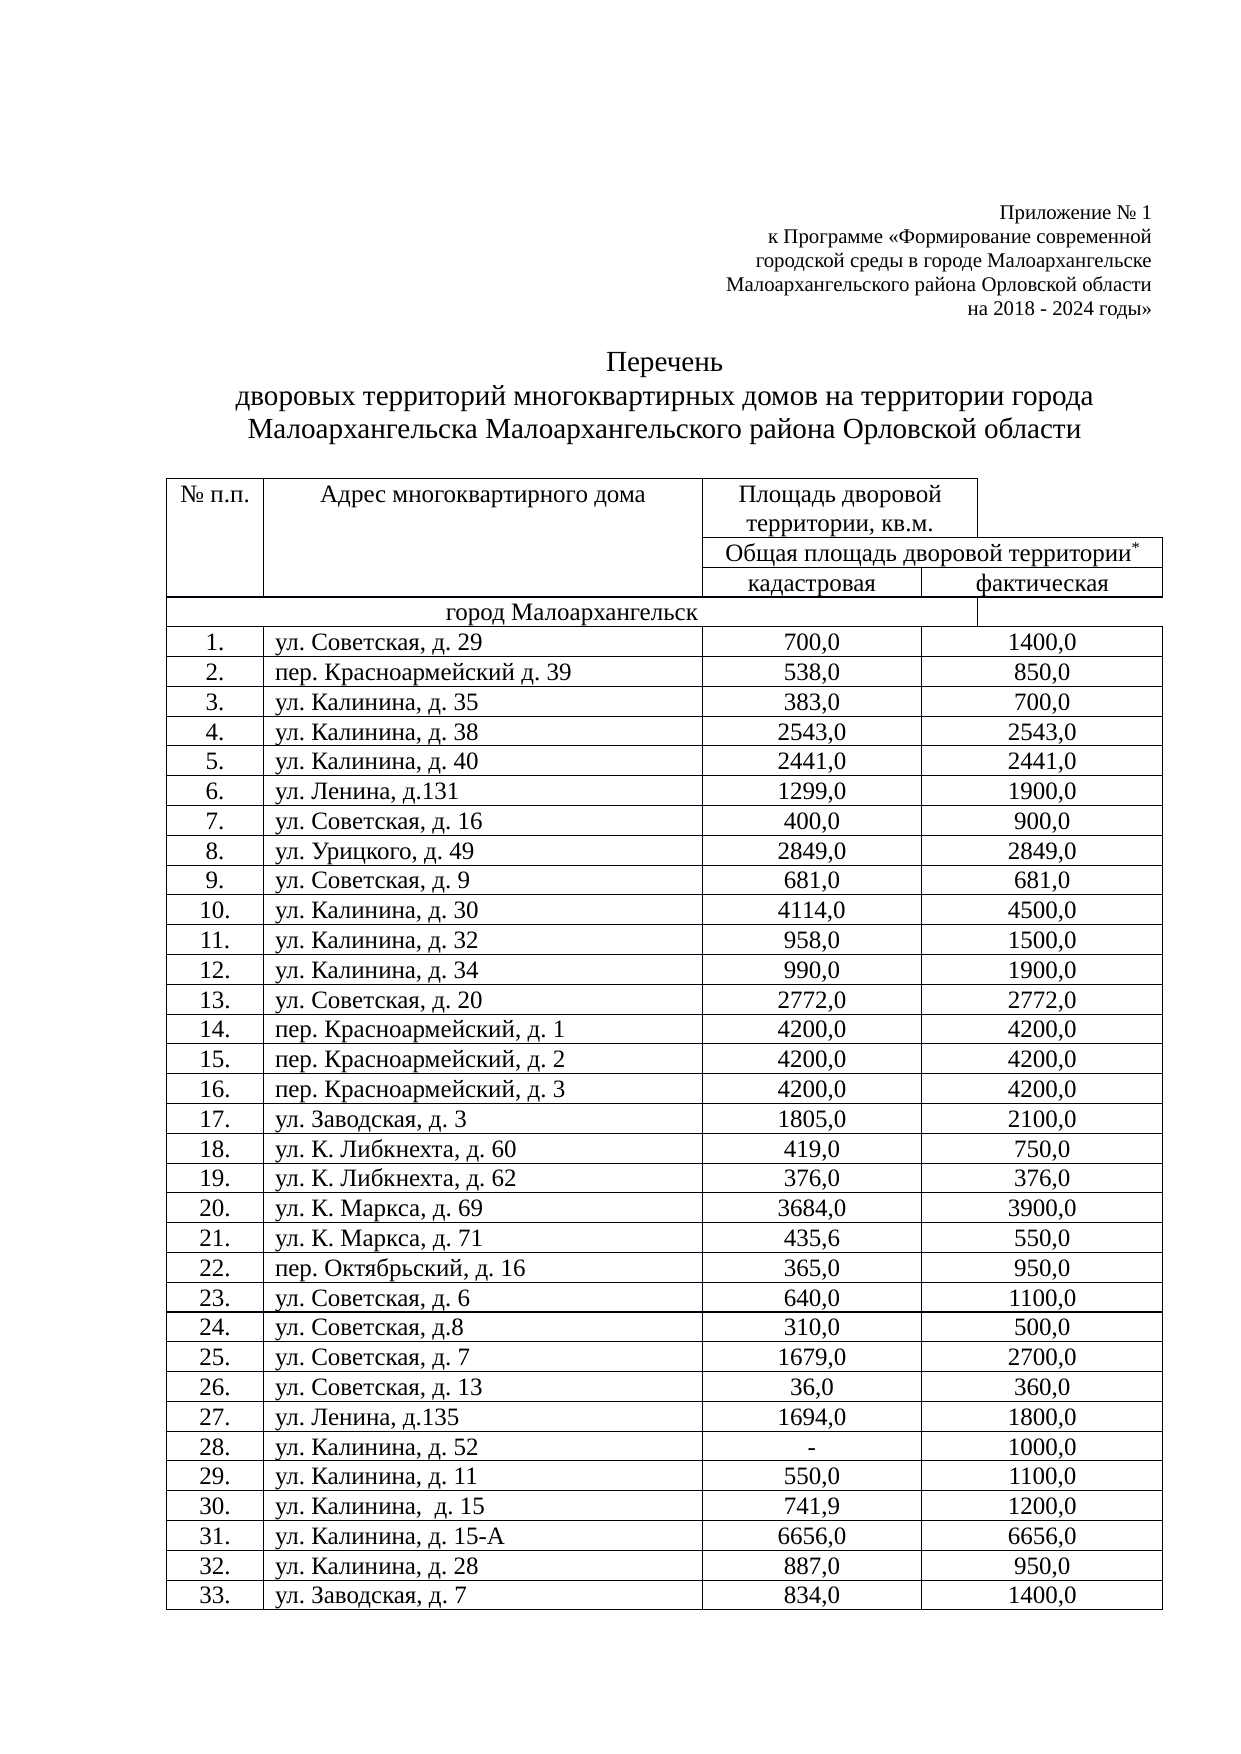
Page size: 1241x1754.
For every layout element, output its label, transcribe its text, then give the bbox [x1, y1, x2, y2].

table_cell - [703, 1432, 921, 1460]
table_cell 5. [167, 746, 263, 775]
table_cell 4500,0 [922, 895, 1162, 924]
table_cell 2849,0 [703, 836, 921, 864]
table_cell 17. [167, 1104, 263, 1133]
table_cell 3684,0 [703, 1193, 921, 1222]
table_cell ул. Калинина, д. 15 [264, 1491, 702, 1520]
table_cell ул. Калинина, д. 32 [264, 925, 702, 954]
table_cell ул. К. Либкнехта, д. 62 [264, 1164, 702, 1192]
table_header № п.п. [167, 479, 263, 596]
table_cell 30. [167, 1491, 263, 1520]
table_cell ул. Ленина, д.135 [264, 1402, 702, 1431]
table_cell 26. [167, 1372, 263, 1401]
table_cell 958,0 [703, 925, 921, 954]
table_cell ул. Калинина, д. 34 [264, 955, 702, 984]
text Малоархангельского района Орловской области [177, 272, 1152, 296]
table_cell 1900,0 [922, 776, 1162, 805]
table_cell 1679,0 [703, 1342, 921, 1371]
table_cell ул. Заводская, д. 7 [264, 1581, 702, 1609]
table_cell ул. Калинина, д. 11 [264, 1461, 702, 1490]
table_cell 29. [167, 1461, 263, 1490]
table_cell пер. Красноармейский д. 39 [264, 657, 702, 686]
table_cell 4114,0 [703, 895, 921, 924]
table_cell 19. [167, 1164, 263, 1192]
table_cell 4200,0 [703, 1074, 921, 1103]
text на 2018 - 2024 годы» [177, 296, 1152, 320]
table_cell 36,0 [703, 1372, 921, 1401]
table_cell 681,0 [922, 866, 1162, 894]
table_cell ул. Советская, д. 9 [264, 866, 702, 894]
table_cell 1500,0 [922, 925, 1162, 954]
table_cell 15. [167, 1044, 263, 1073]
table_cell 2543,0 [703, 717, 921, 745]
table_header Площадь дворовой территории, кв.м. [703, 479, 977, 537]
table_cell 1100,0 [922, 1461, 1162, 1490]
table_cell 1400,0 [922, 627, 1162, 656]
table_cell ул. К. Маркса, д. 71 [264, 1223, 702, 1252]
table_cell 14. [167, 1015, 263, 1043]
table_cell 950,0 [922, 1551, 1162, 1579]
text Приложение № 1 [177, 200, 1152, 224]
table_cell 21. [167, 1223, 263, 1252]
table_cell ул. Калинина, д. 38 [264, 717, 702, 745]
table_cell 700,0 [922, 687, 1162, 716]
table_cell ул. К. Маркса, д. 69 [264, 1193, 702, 1222]
table_cell 1694,0 [703, 1402, 921, 1431]
table_cell 32. [167, 1551, 263, 1579]
table_cell 2772,0 [922, 985, 1162, 1013]
table_cell ул. Советская, д. 7 [264, 1342, 702, 1371]
table_cell 1400,0 [922, 1581, 1162, 1609]
table_cell 2543,0 [922, 717, 1162, 745]
table_cell 7. [167, 806, 263, 835]
table_cell кадастровая [703, 568, 921, 596]
table_cell 376,0 [703, 1164, 921, 1192]
text Перечень [177, 344, 1152, 378]
table_cell 376,0 [922, 1164, 1162, 1192]
table_cell 4200,0 [703, 1015, 921, 1043]
table_cell ул. Советская, д. 20 [264, 985, 702, 1013]
table_cell ул. К. Либкнехта, д. 60 [264, 1134, 702, 1162]
table_cell 400,0 [703, 806, 921, 835]
table_cell 2849,0 [922, 836, 1162, 864]
table_cell пер. Октябрьский, д. 16 [264, 1253, 702, 1282]
table_cell 24. [167, 1313, 263, 1341]
table_cell ул. Калинина, д. 28 [264, 1551, 702, 1579]
table_cell 2100,0 [922, 1104, 1162, 1133]
table_cell город Малоархангельск [167, 598, 977, 626]
table_cell 681,0 [703, 866, 921, 894]
table_cell 365,0 [703, 1253, 921, 1282]
text к Программе «Формирование современной [177, 224, 1152, 248]
table_cell 700,0 [703, 627, 921, 656]
table_cell ул. Урицкого, д. 49 [264, 836, 702, 864]
table_cell 2772,0 [703, 985, 921, 1013]
table_cell 550,0 [922, 1223, 1162, 1252]
table_header [978, 478, 1163, 537]
table_cell ул. Калинина, д. 15-А [264, 1521, 702, 1550]
table_cell 13. [167, 985, 263, 1013]
table_cell 27. [167, 1402, 263, 1431]
text городской среды в городе Малоархангельске [177, 248, 1152, 272]
table_cell 834,0 [703, 1581, 921, 1609]
table_cell фактическая [922, 568, 1162, 596]
table_cell пер. Красноармейский, д. 2 [264, 1044, 702, 1073]
table_cell ул. Советская, д. 29 [264, 627, 702, 656]
table_cell 4200,0 [922, 1015, 1162, 1043]
table_cell ул. Советская, д. 13 [264, 1372, 702, 1401]
table_cell 310,0 [703, 1313, 921, 1341]
table_cell 990,0 [703, 955, 921, 984]
table_cell 23. [167, 1283, 263, 1311]
table_cell 4. [167, 717, 263, 745]
table_cell 6656,0 [703, 1521, 921, 1550]
table_cell 1200,0 [922, 1491, 1162, 1520]
table_cell 20. [167, 1193, 263, 1222]
table_cell 435,6 [703, 1223, 921, 1252]
table_cell 25. [167, 1342, 263, 1371]
table_cell 12. [167, 955, 263, 984]
table_cell 640,0 [703, 1283, 921, 1311]
text дворовых территорий многоквартирных домов на территории города Малоархангельска Малоархангельского района Орловской области [177, 378, 1152, 445]
table_cell 4200,0 [922, 1044, 1162, 1073]
table_cell 1805,0 [703, 1104, 921, 1133]
table_cell пер. Красноармейский, д. 3 [264, 1074, 702, 1103]
table_cell 850,0 [922, 657, 1162, 686]
table_cell 2700,0 [922, 1342, 1162, 1371]
table_cell ул. Ленина, д.131 [264, 776, 702, 805]
table_cell 950,0 [922, 1253, 1162, 1282]
table_cell 2441,0 [703, 746, 921, 775]
table_cell 22. [167, 1253, 263, 1282]
table_cell ул. Советская, д. 16 [264, 806, 702, 835]
table_cell 419,0 [703, 1134, 921, 1162]
table_cell 360,0 [922, 1372, 1162, 1401]
table_cell ул. Заводская, д. 3 [264, 1104, 702, 1133]
table_cell 2441,0 [922, 746, 1162, 775]
table_cell 750,0 [922, 1134, 1162, 1162]
table_cell 3900,0 [922, 1193, 1162, 1222]
table_header Адрес многоквартирного дома [264, 479, 702, 596]
table_cell пер. Красноармейский, д. 1 [264, 1015, 702, 1043]
table_cell 4200,0 [703, 1044, 921, 1073]
table_cell ул. Калинина, д. 30 [264, 895, 702, 924]
table_cell 6. [167, 776, 263, 805]
table_cell 1299,0 [703, 776, 921, 805]
table_cell ул. Советская, д.8 [264, 1313, 702, 1341]
table_cell 1800,0 [922, 1402, 1162, 1431]
table_cell Общая площадь дворовой территории* [703, 538, 1162, 567]
table_cell 3. [167, 687, 263, 716]
table_cell 1. [167, 627, 263, 656]
table_cell 741,9 [703, 1491, 921, 1520]
table_cell 1100,0 [922, 1283, 1162, 1311]
table_cell 10. [167, 895, 263, 924]
table_cell 887,0 [703, 1551, 921, 1579]
table_cell 550,0 [703, 1461, 921, 1490]
table_cell 1900,0 [922, 955, 1162, 984]
table_cell 6656,0 [922, 1521, 1162, 1550]
table_cell 11. [167, 925, 263, 954]
table_cell 538,0 [703, 657, 921, 686]
table_cell 18. [167, 1134, 263, 1162]
table_cell 2. [167, 657, 263, 686]
table_cell 16. [167, 1074, 263, 1103]
table_cell 500,0 [922, 1313, 1162, 1341]
table_cell ул. Советская, д. 6 [264, 1283, 702, 1311]
table_cell 4200,0 [922, 1074, 1162, 1103]
table_cell 31. [167, 1521, 263, 1550]
table_cell 1000,0 [922, 1432, 1162, 1460]
table_cell 28. [167, 1432, 263, 1460]
table_cell ул. Калинина, д. 35 [264, 687, 702, 716]
table_cell ул. Калинина, д. 52 [264, 1432, 702, 1460]
table_cell 383,0 [703, 687, 921, 716]
table_cell [978, 598, 1163, 626]
table_cell ул. Калинина, д. 40 [264, 746, 702, 775]
table_cell 8. [167, 836, 263, 864]
table_cell 33. [167, 1581, 263, 1609]
table_cell 9. [167, 866, 263, 894]
table_cell 900,0 [922, 806, 1162, 835]
